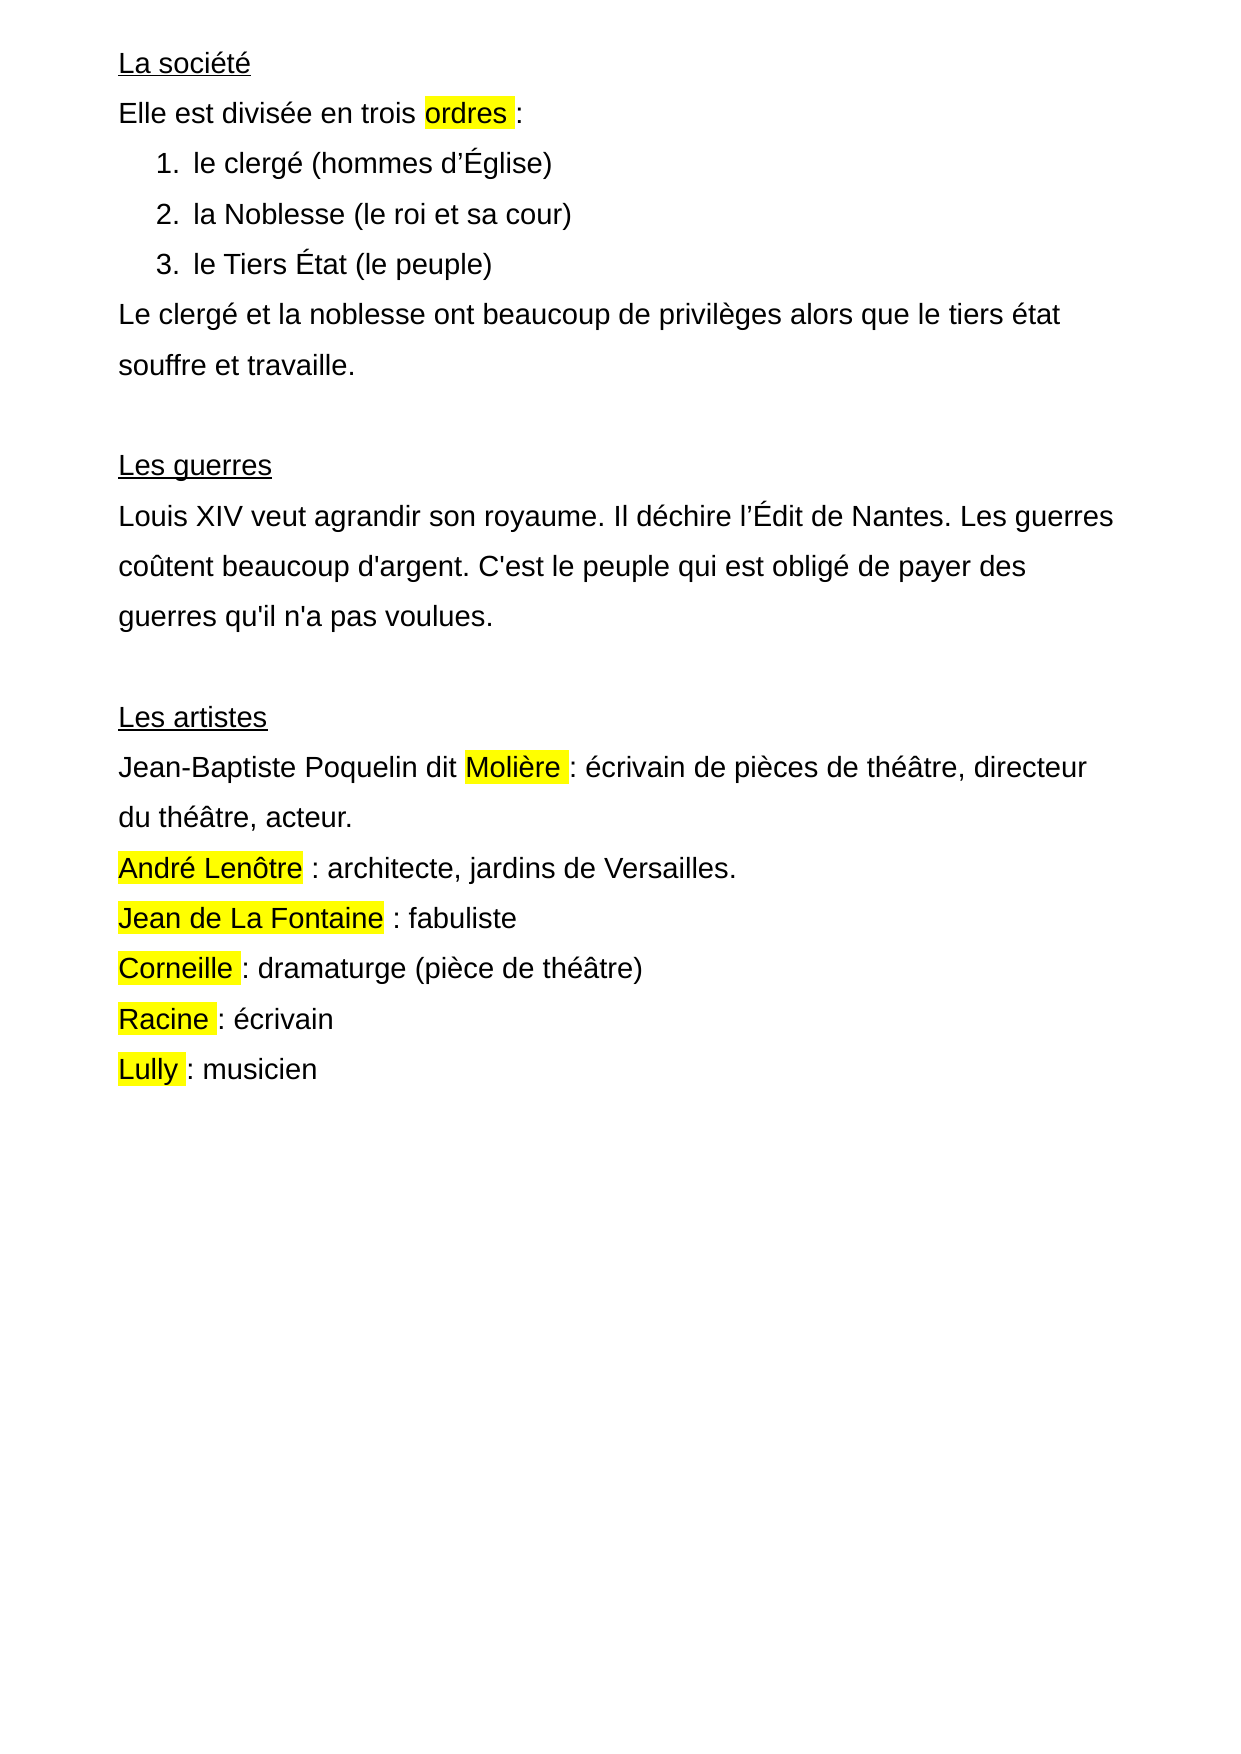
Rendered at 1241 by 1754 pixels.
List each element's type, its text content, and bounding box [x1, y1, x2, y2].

text Corneille : dramaturge (pièce de théâtre) [118, 951, 1122, 985]
text Elle est divisée en trois ordres : [118, 96, 1122, 129]
text Racine : écrivain [118, 1002, 1122, 1035]
text Les artistes [118, 700, 1122, 733]
text Jean de La Fontaine : fabuliste [118, 901, 1122, 934]
text Le clergé et la noblesse ont beaucoup de privilèges alors que le tiers état souffre et travaille. [118, 297, 1122, 381]
text Lully : musicien [118, 1052, 1122, 1086]
text Les guerres [118, 448, 1122, 482]
text Jean-Baptiste Poquelin dit Molière : écrivain de pièces de théâtre, directeur du théâtre, acteur. [118, 750, 1122, 834]
list le Tiers État (le peuple) [156, 247, 1122, 281]
text Louis XIV veut agrandir son royaume. Il déchire l’Édit de Nantes. Les guerres coûtent beaucoup d'argent. C'est le peuple qui est obligé de payer des guerres qu'il n'a pas voulues. [118, 498, 1122, 633]
text André Lenôtre : architecte, jardins de Versailles. [118, 851, 1122, 884]
text La société [118, 46, 1122, 79]
list la Noblesse (le roi et sa cour) [156, 197, 1122, 230]
list le clergé (hommes d’Église) [156, 146, 1122, 180]
